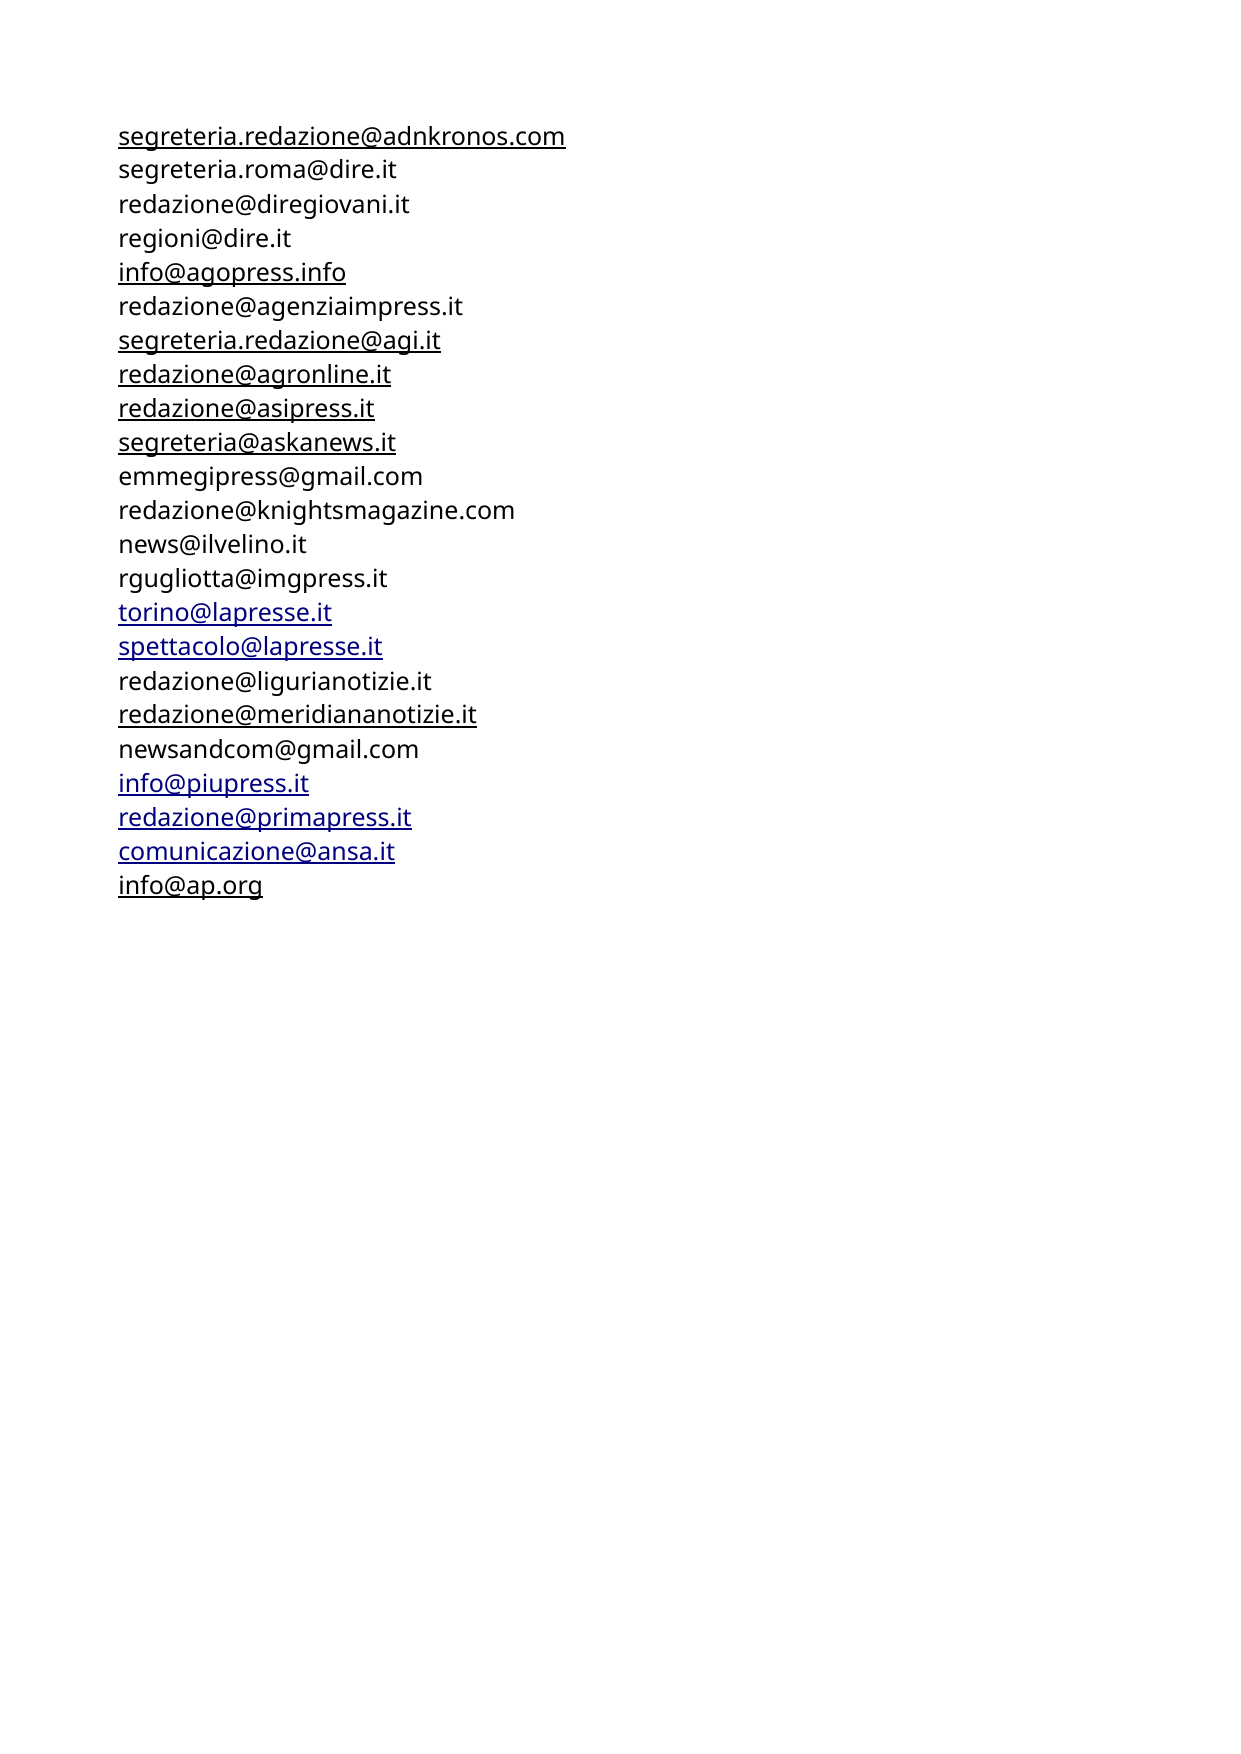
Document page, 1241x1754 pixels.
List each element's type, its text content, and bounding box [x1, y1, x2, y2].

text info@agopress.info [118, 254, 1122, 288]
text segreteria.roma@dire.it [118, 152, 1122, 186]
text rgugliotta@imgpress.it [118, 561, 1122, 595]
text torino@lapresse.it spettacolo@lapresse.it [118, 595, 1122, 663]
text emmegipress@gmail.com [118, 459, 1122, 493]
text redazione@meridiananotizie.it newsandcom@gmail.com [118, 697, 1122, 765]
text info@piupress.it redazione@primapress.it comunicazione@ansa.it info@ap.org [118, 765, 1122, 902]
text segreteria.redazione@agi.it [118, 322, 1122, 357]
text news@ilvelino.it [118, 527, 1122, 561]
text redazione@diregiovani.it [118, 186, 1122, 220]
text redazione@agenziaimpress.it [118, 288, 1122, 322]
text redazione@ligurianotizie.it [118, 663, 1122, 697]
text redazione@asipress.it [118, 391, 1122, 425]
text segreteria.redazione@adnkronos.com [118, 118, 1122, 152]
text redazione@agronline.it [118, 357, 1122, 391]
text segreteria@askanews.it [118, 425, 1122, 459]
text regioni@dire.it [118, 220, 1122, 254]
text redazione@knightsmagazine.com [118, 493, 1122, 527]
